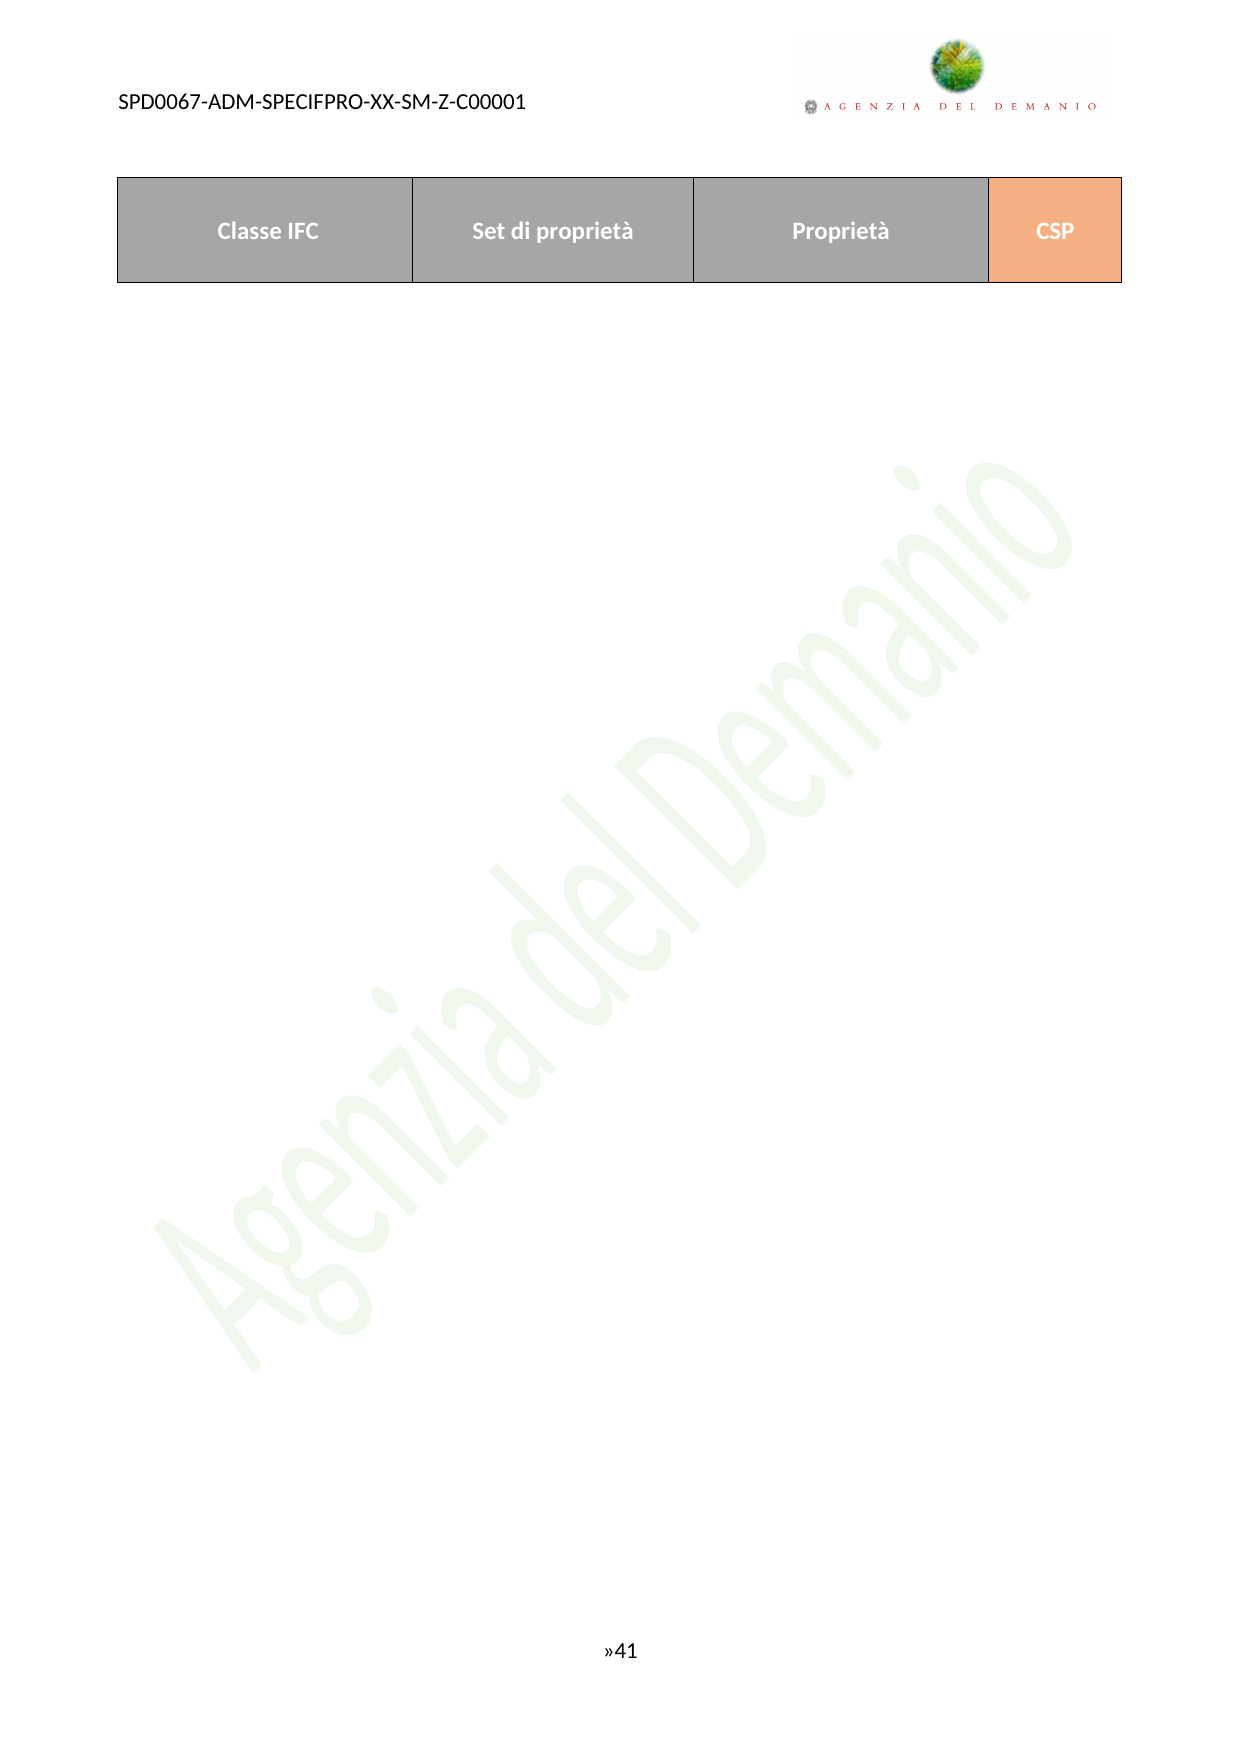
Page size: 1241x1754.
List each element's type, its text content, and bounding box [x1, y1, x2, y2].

table_header Set di proprietà [413, 178, 693, 282]
table_header Classe IFC [118, 178, 412, 282]
table_header Proprietà [694, 178, 988, 282]
table_header CSP [989, 178, 1121, 282]
